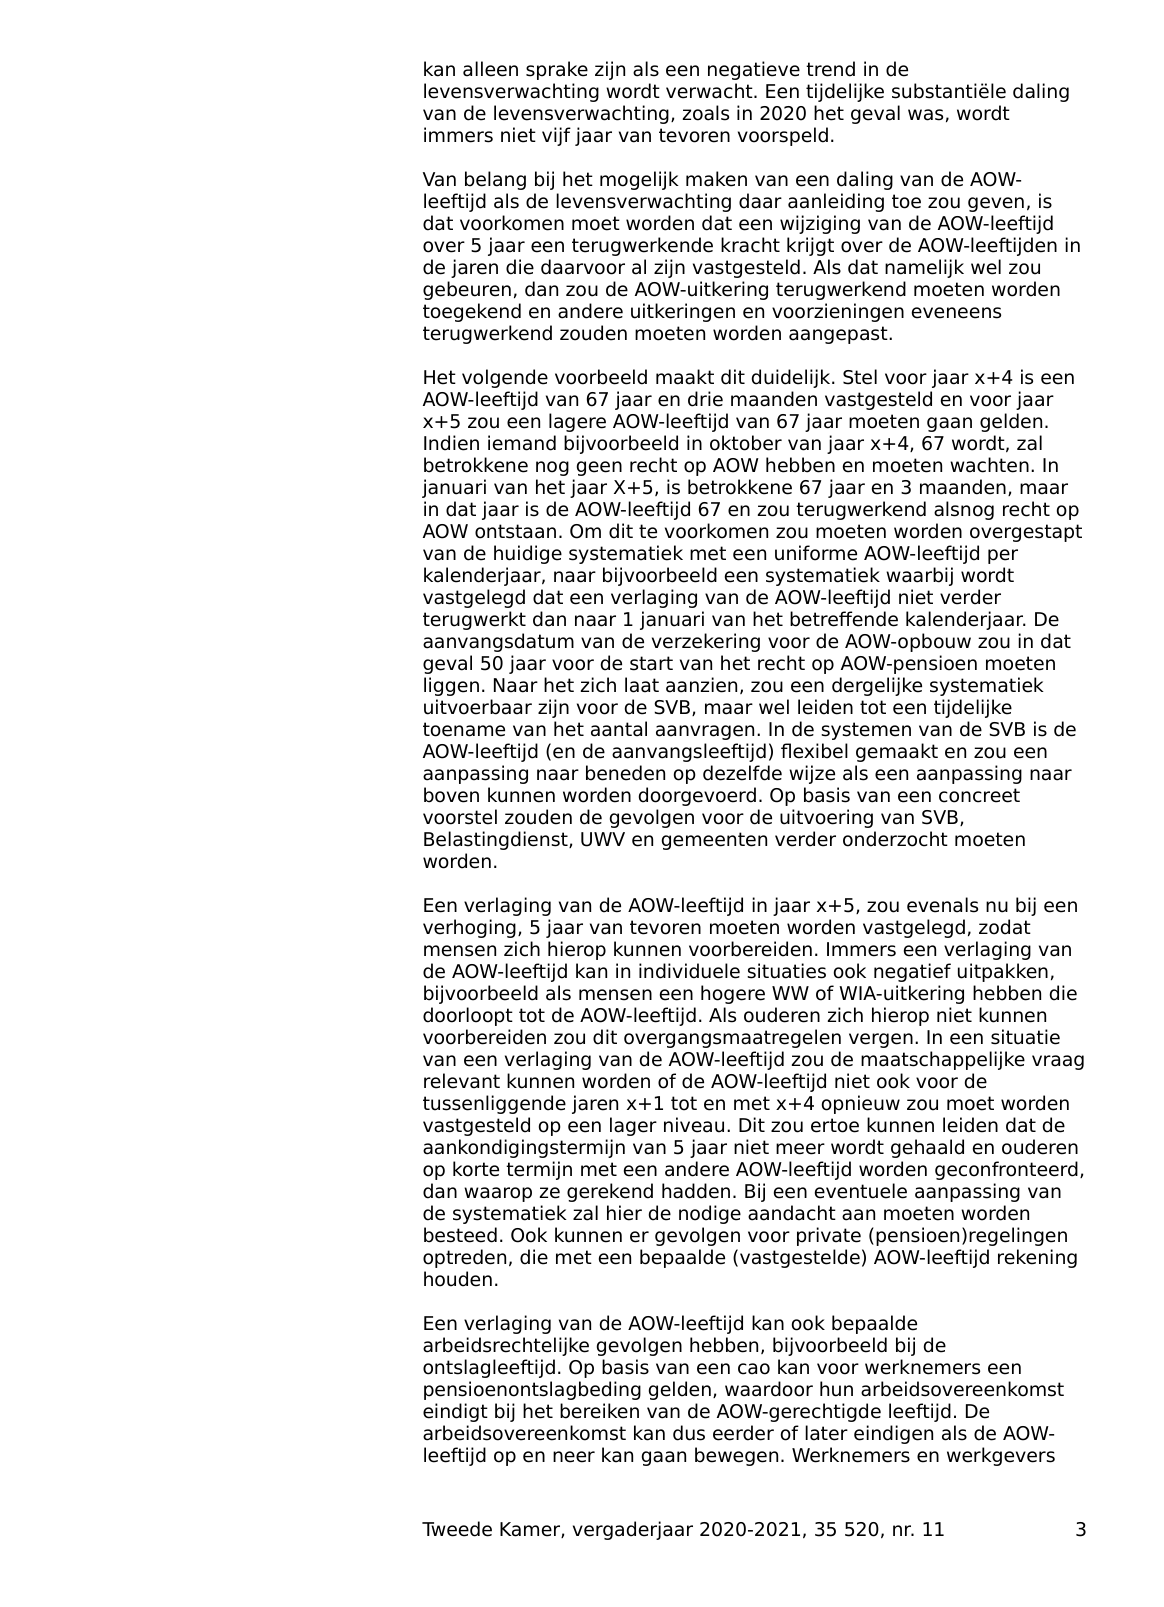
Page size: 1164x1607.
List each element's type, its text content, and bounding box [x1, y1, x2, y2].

text Van belang bij het mogelijk maken van een daling van de AOW-leeftijd als de levensverwachting daar aanleiding toe zou geven, is dat voorkomen moet worden dat een wijziging van de AOW-leeftijd over 5 jaar een terugwerkende kracht krijgt over de AOW-leeftijden in de jaren die daarvoor al zijn vastgesteld. Als dat namelijk wel zou gebeuren, dan zou de AOW-uitkering terugwerkend moeten worden toegekend en andere uitkeringen en voorzieningen eveneens terugwerkend zouden moeten worden aangepast. [422, 169, 1087, 345]
text Een verlaging van de AOW-leeftijd in jaar x+5, zou evenals nu bij een verhoging, 5 jaar van tevoren moeten worden vastgelegd, zodat mensen zich hierop kunnen voorbereiden. Immers een verlaging van de AOW-leeftijd kan in individuele situaties ook negatief uitpakken, bijvoorbeeld als mensen een hogere WW of WIA-uitkering hebben die doorloopt tot de AOW-leeftijd. Als ouderen zich hierop niet kunnen voorbereiden zou dit overgangsmaatregelen vergen. In een situatie van een verlaging van de AOW-leeftijd zou de maatschappelijke vraag relevant kunnen worden of de AOW-leeftijd niet ook voor de tussenliggende jaren x+1 tot en met x+4 opnieuw zou moet worden vastgesteld op een lager niveau. Dit zou ertoe kunnen leiden dat de aankondigingstermijn van 5 jaar niet meer wordt gehaald en ouderen op korte termijn met een andere AOW-leeftijd worden geconfronteerd, dan waarop ze gerekend hadden. Bij een eventuele aanpassing van de systematiek zal hier de nodige aandacht aan moeten worden besteed. Ook kunnen er gevolgen voor private (pensioen)regelingen optreden, die met een bepaalde (vastgestelde) AOW-leeftijd rekening houden. [422, 895, 1087, 1291]
text kan alleen sprake zijn als een negatieve trend in de levensverwachting wordt verwacht. Een tijdelijke substantiële daling van de levensverwachting, zoals in 2020 het geval was, wordt immers niet vijf jaar van tevoren voorspeld. [422, 59, 1087, 147]
text Een verlaging van de AOW-leeftijd kan ook bepaalde arbeidsrechtelijke gevolgen hebben, bijvoorbeeld bij de ontslagleeftijd. Op basis van een cao kan voor werknemers een pensioenontslagbeding gelden, waardoor hun arbeidsovereenkomst eindigt bij het bereiken van de AOW-gerechtigde leeftijd. De arbeidsovereenkomst kan dus eerder of later eindigen als de AOW-leeftijd op en neer kan gaan bewegen. Werknemers en werkgevers [422, 1313, 1087, 1467]
text Het volgende voorbeeld maakt dit duidelijk. Stel voor jaar x+4 is een AOW-leeftijd van 67 jaar en drie maanden vastgesteld en voor jaar x+5 zou een lagere AOW-leeftijd van 67 jaar moeten gaan gelden. Indien iemand bijvoorbeeld in oktober van jaar x+4, 67 wordt, zal betrokkene nog geen recht op AOW hebben en moeten wachten. In januari van het jaar X+5, is betrokkene 67 jaar en 3 maanden, maar in dat jaar is de AOW-leeftijd 67 en zou terugwerkend alsnog recht op AOW ontstaan. Om dit te voorkomen zou moeten worden overgestapt van de huidige systematiek met een uniforme AOW-leeftijd per kalenderjaar, naar bijvoorbeeld een systematiek waarbij wordt vastgelegd dat een verlaging van de AOW-leeftijd niet verder terugwerkt dan naar 1 januari van het betreffende kalenderjaar. De aanvangsdatum van de verzekering voor de AOW-opbouw zou in dat geval 50 jaar voor de start van het recht op AOW-pensioen moeten liggen. Naar het zich laat aanzien, zou een dergelijke systematiek uitvoerbaar zijn voor de SVB, maar wel leiden tot een tijdelijke toename van het aantal aanvragen. In de systemen van de SVB is de AOW-leeftijd (en de aanvangsleeftijd) flexibel gemaakt en zou een aanpassing naar beneden op dezelfde wijze als een aanpassing naar boven kunnen worden doorgevoerd. Op basis van een concreet voorstel zouden de gevolgen voor de uitvoering van SVB, Belastingdienst, UWV en gemeenten verder onderzocht moeten worden. [422, 367, 1087, 873]
